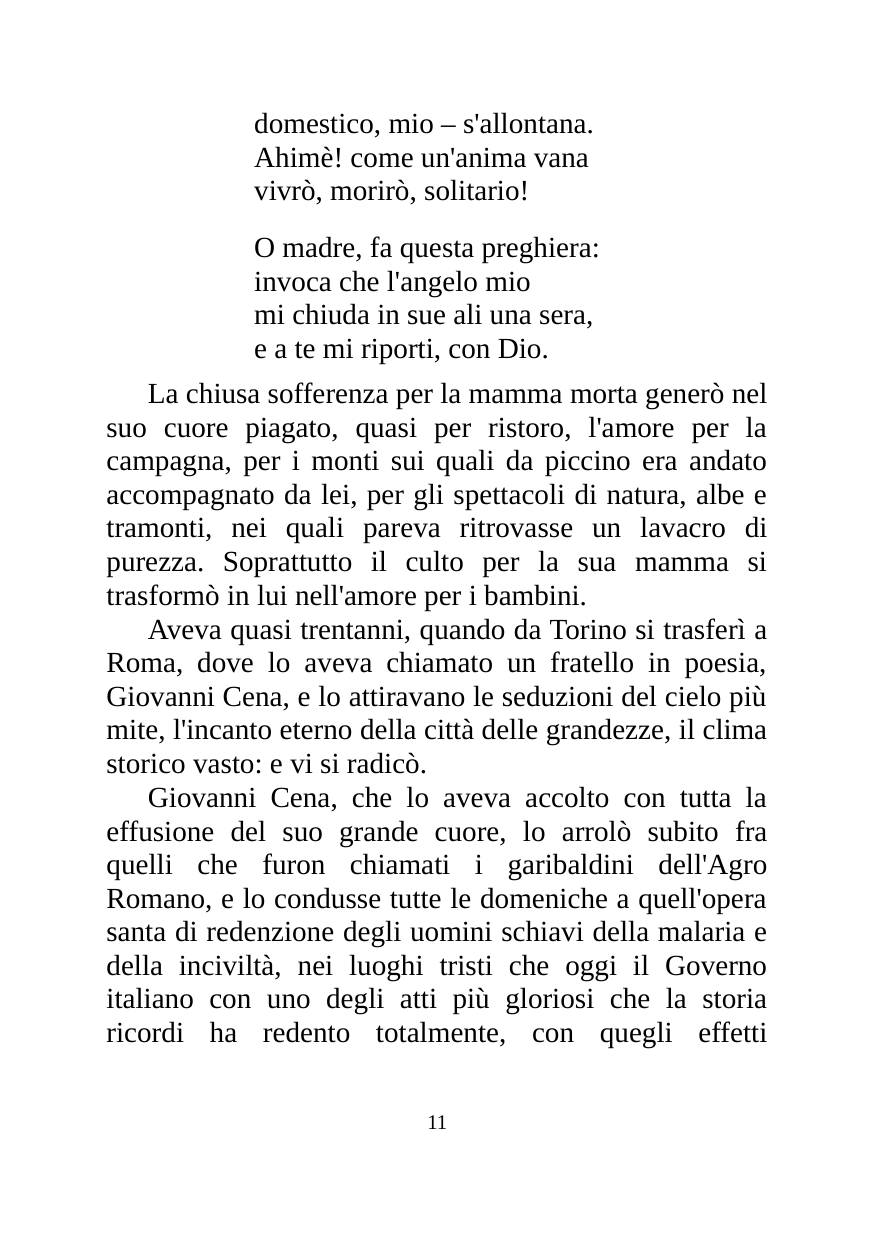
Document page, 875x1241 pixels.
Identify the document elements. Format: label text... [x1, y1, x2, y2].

text Giovanni Cena, che lo aveva accolto con tutta la effusione del suo grande cuore, lo arrolò subito fra quelli che furon chiamati i garibaldini dell'Agro Romano, e lo condusse tutte le domeniche a quell'opera santa di redenzione degli uomini schiavi della malaria e della inciviltà, nei luoghi tristi che oggi il Governo italiano con uno degli atti più gloriosi che la storia ricordi ha redento totalmente, con quegli effetti [106, 780, 768, 1048]
text La chiusa sofferenza per la mamma morta generò nel suo cuore piagato, quasi per ristoro, l'amore per la campagna, per i monti sui quali da piccino era andato accompagnato da lei, per gli spettacoli di natura, albe e tramonti, nei quali pareva ritrovasse un lavacro di purezza. Soprattutto il culto per la sua mamma si trasformò in lui nell'amore per i bambini. [106, 376, 768, 611]
text domestico, mio – s'allontana. Ahimè! come un'anima vana vivrò, morirò, solitario! [254, 106, 768, 207]
text Aveva quasi trentanni, quando da Torino si trasferì a Roma, dove lo aveva chiamato un fratello in poesia, Giovanni Cena, e lo attiravano le seduzioni del cielo più mite, l'incanto eterno della città delle grandezze, il clima storico vasto: e vi si radicò. [106, 612, 768, 779]
text O madre, fa questa preghiera: invoca che l'angelo mio mi chiuda in sue ali una sera, e a te mi riporti, con Dio. [254, 230, 768, 364]
